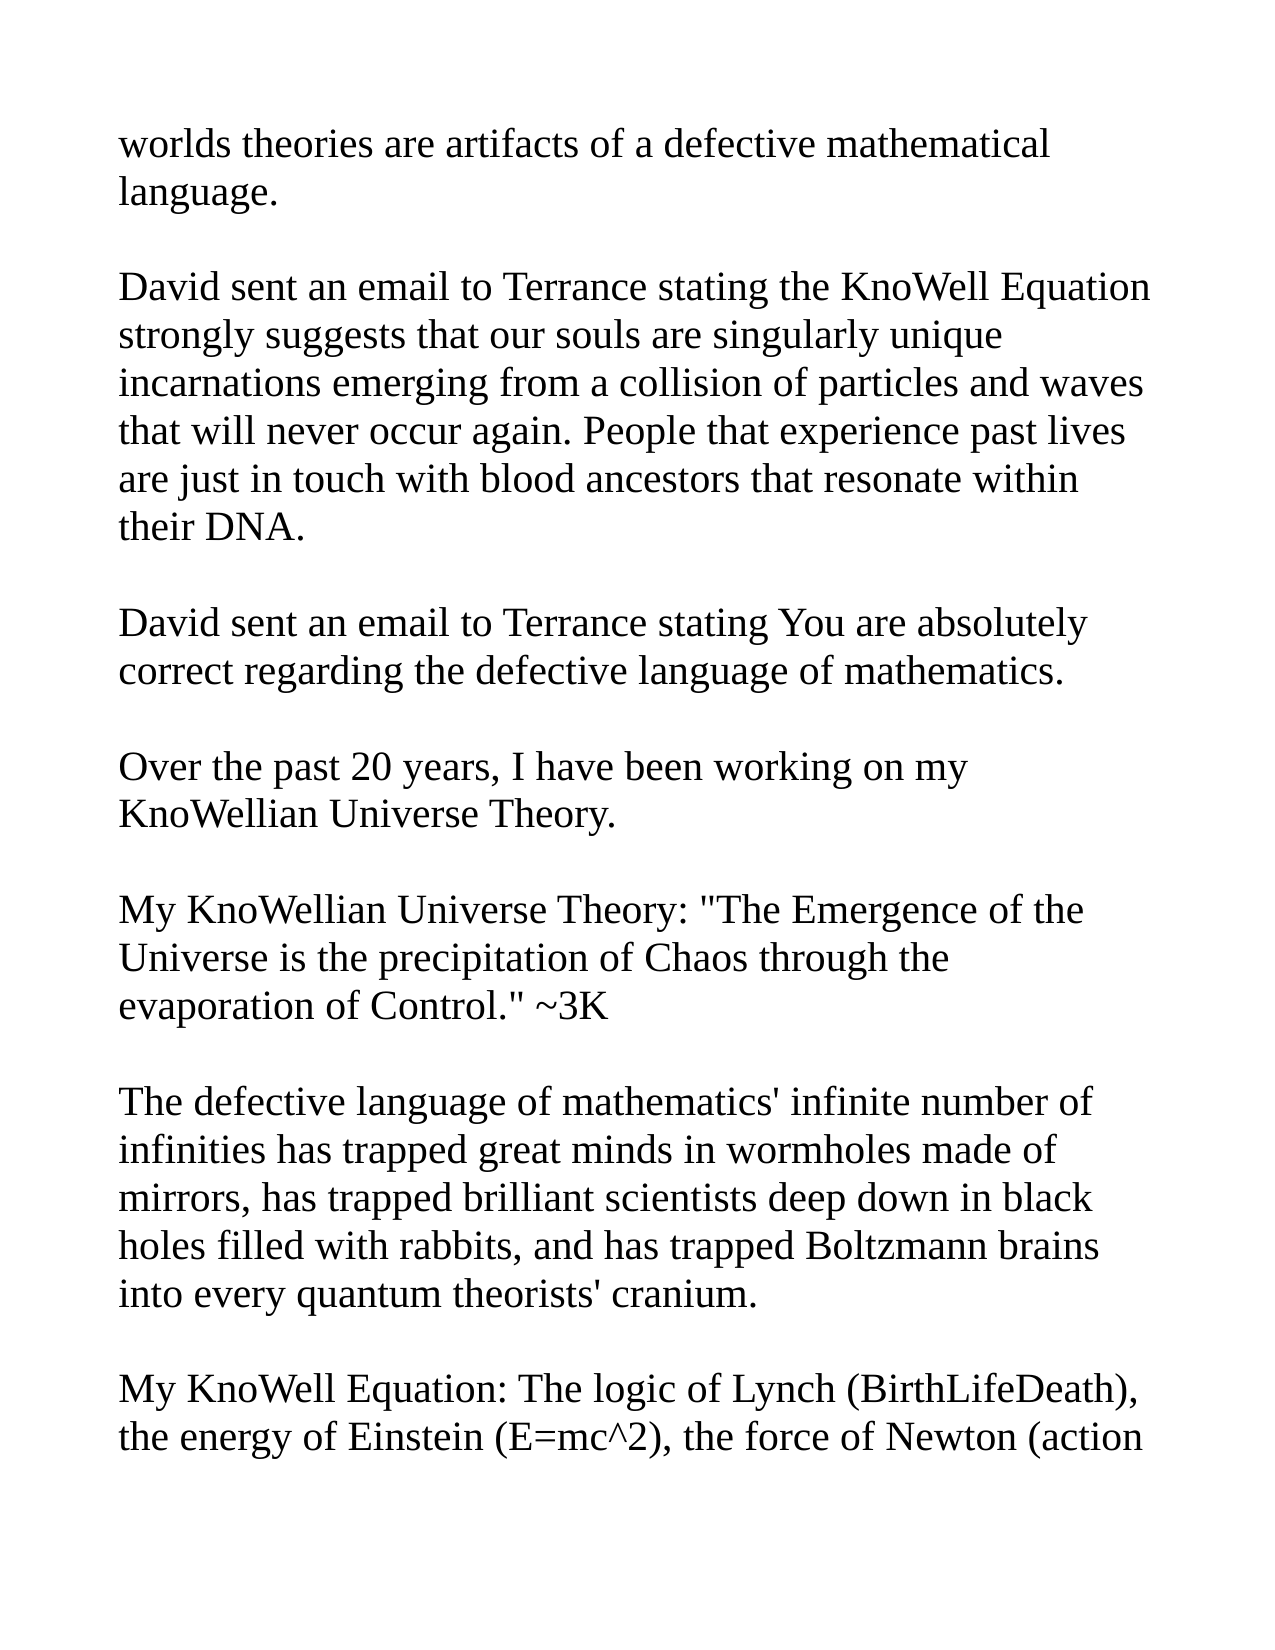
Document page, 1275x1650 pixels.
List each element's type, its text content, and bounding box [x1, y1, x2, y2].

text Over the past 20 years, I have been working on my KnoWellian Universe Theory. [118, 741, 1157, 837]
text My KnoWell Equation: The logic of Lynch (BirthLifeDeath), the energy of Einstein (E=mc^2), the force of Newton (action [118, 1364, 1157, 1460]
text worlds theories are artifacts of a defective mathematical language. [118, 118, 1157, 214]
text The defective language of mathematics' infinite number of infinities has trapped great minds in wormholes made of mirrors, has trapped brilliant scientists deep down in black holes filled with rabbits, and has trapped Boltzmann brains into every quantum theorists' cranium. [118, 1076, 1157, 1316]
text David sent an email to Terrance stating You are absolutely correct regarding the defective language of mathematics. [118, 597, 1157, 693]
text David sent an email to Terrance stating the KnoWell Equation strongly suggests that our souls are singularly unique incarnations emerging from a collision of particles and waves that will never occur again. People that experience past lives are just in touch with blood ancestors that resonate within their DNA. [118, 262, 1157, 549]
text My KnoWellian Universe Theory: "The Emergence of the Universe is the precipitation of Chaos through the evaporation of Control." ~3K [118, 885, 1157, 1028]
